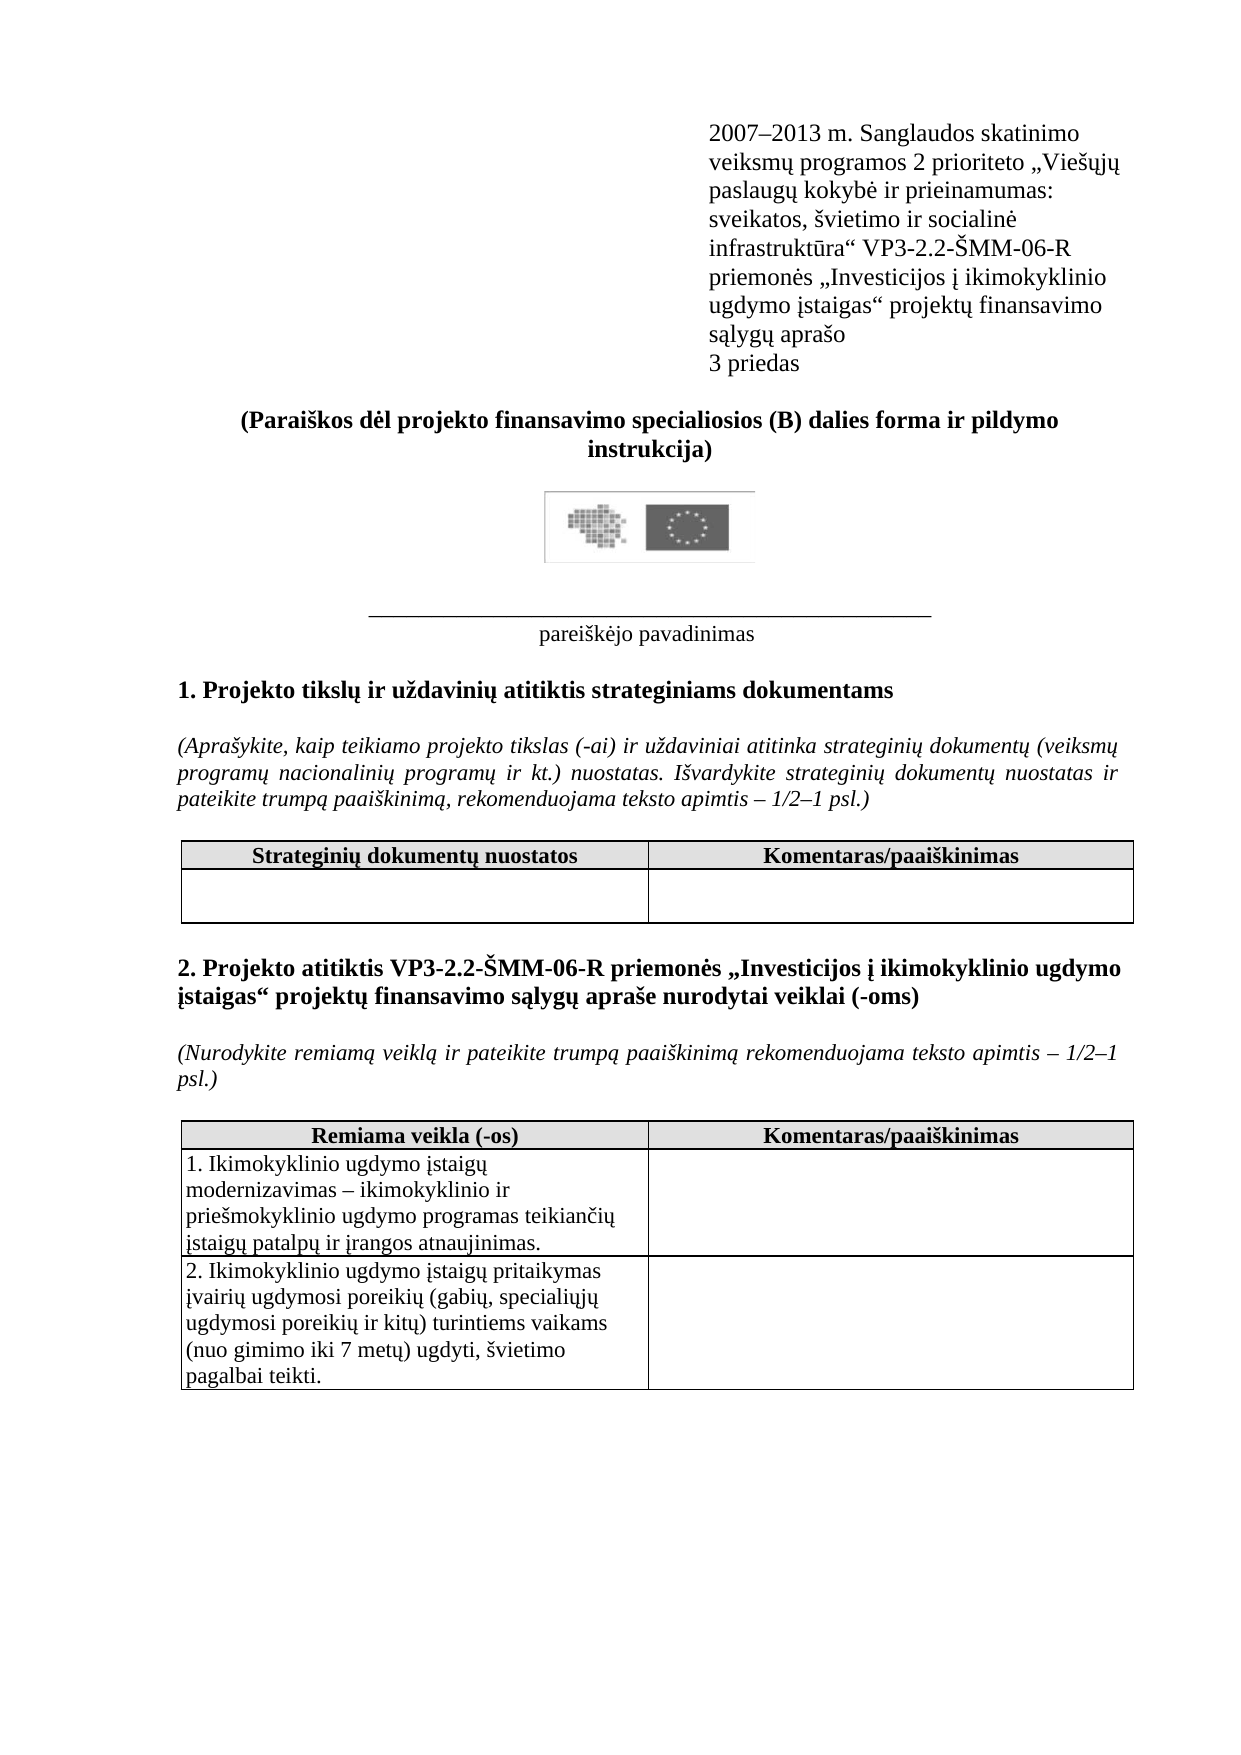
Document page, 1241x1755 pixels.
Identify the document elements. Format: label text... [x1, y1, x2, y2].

table_header Remiama veikla (-os) [182, 1122, 648, 1148]
text _____________________________________________ [177, 591, 1122, 620]
table_cell 2. Ikimokyklinio ugdymo įstaigų pritaikymas įvairių ugdymosi poreikių (gabių, specialiųjų ugdymosi poreikių ir kitų) turintiems vaikams (nuo gimimo iki 7 metų) ugdyti, švietimo pagalbai teikti. [182, 1257, 648, 1388]
table_header Komentaras/paaiškinimas [649, 842, 1133, 868]
table_cell 1. Ikimokyklinio ugdymo įstaigų modernizavimas – ikimokyklinio ir priešmokyklinio ugdymo programas teikiančių įstaigų patalpų ir įrangos atnaujinimas. [182, 1150, 648, 1255]
text veiksmų programos 2 prioriteto „Viešųjų [177, 147, 1122, 176]
text priemonės „Investicijos į ikimokyklinio [177, 262, 1122, 291]
table_header Komentaras/paaiškinimas [649, 1122, 1133, 1148]
text ugdymo įstaigas“ projektų finansavimo [177, 291, 1122, 319]
table_header Strateginių dokumentų nuostatos [182, 842, 648, 868]
text sąlygų aprašo [177, 319, 1122, 348]
text 1. Projekto tikslų ir uždavinių atitiktis strateginiams dokumentams [177, 675, 1122, 703]
table_cell [649, 870, 1133, 922]
table_cell [649, 1150, 1133, 1255]
text infrastruktūra“ VP3-2.2-ŠMM-06-R [177, 233, 1122, 262]
text (Paraiškos dėl projekto finansavimo specialiosios (B) dalies forma ir pildymo instrukcija) [177, 406, 1122, 463]
text (Aprašykite, kaip teikiamo projekto tikslas (-ai) ir uždaviniai atitinka strateginių dokumentų (veiksmų programų nacionalinių programų ir kt.) nuostatas. Išvardykite strateginių dokumentų nuostatas ir pateikite trumpą paaiškinimą, rekomenduojama teksto apimtis – 1/2–1 psl.) [177, 732, 1122, 811]
table_cell [182, 870, 648, 922]
text (Nurodykite remiamą veiklą ir pateikite trumpą paaiškinimą rekomenduojama teksto apimtis – 1/2–1 psl.) [177, 1039, 1122, 1092]
text paslaugų kokybė ir prieinamumas: [177, 176, 1122, 204]
table_cell [649, 1257, 1133, 1388]
text sveikatos, švietimo ir socialinė [177, 204, 1122, 233]
text 2007–2013 m. Sanglaudos skatinimo [177, 118, 1122, 147]
text 3 priedas [177, 348, 1122, 377]
text pareiškėjo pavadinimas [177, 620, 1122, 646]
text 2. Projekto atitiktis VP3-2.2-ŠMM-06-R priemonės „Investicijos į ikimokyklinio ugdymo įstaigas“ projektų finansavimo sąlygų apraše nurodytai veiklai (-oms) [177, 953, 1122, 1010]
